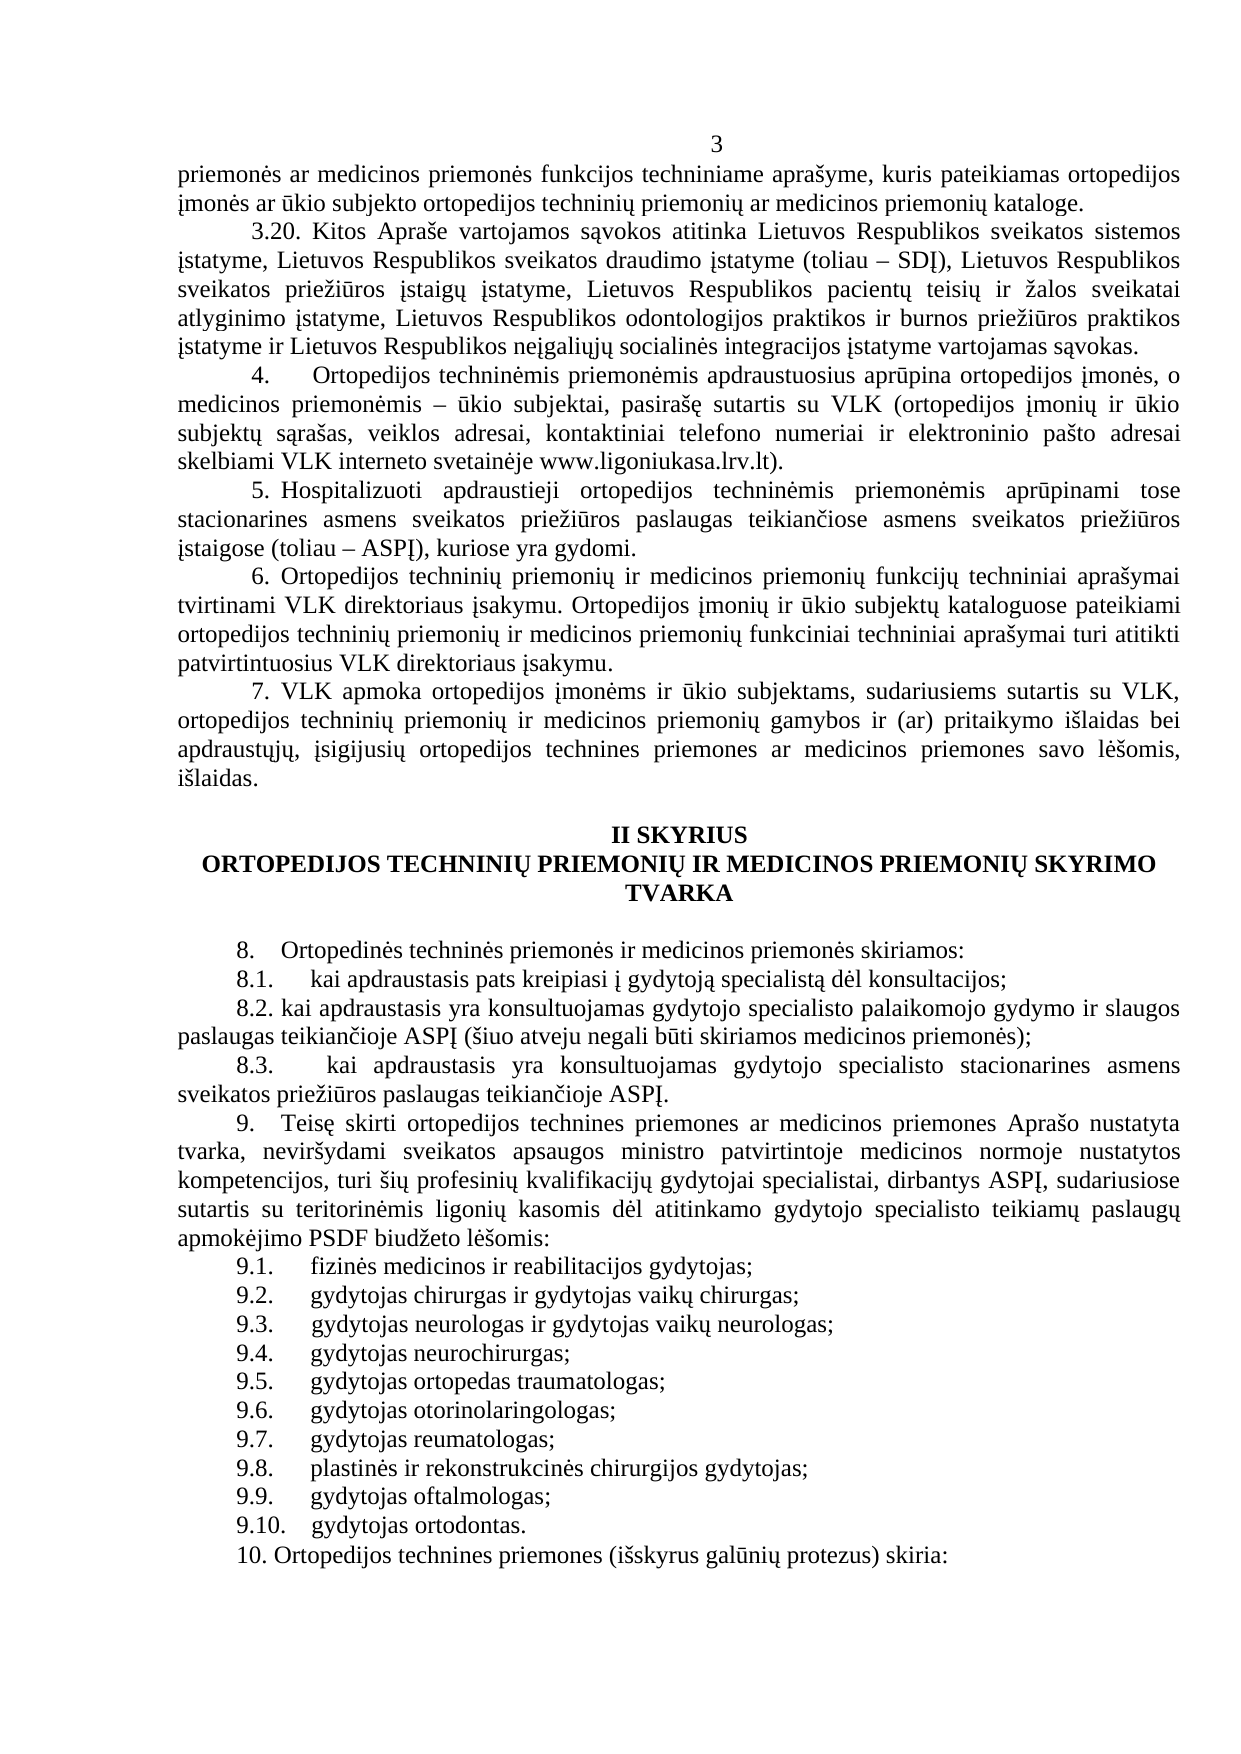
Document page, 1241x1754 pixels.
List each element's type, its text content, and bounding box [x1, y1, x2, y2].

text 7. VLK apmoka ortopedijos įmonėms ir ūkio subjektams, sudariusiems sutartis su VLK, ortopedijos techninių priemonių ir medicinos priemonių gamybos ir (ar) pritaikymo išlaidas bei apdraustųjų, įsigijusių ortopedijos technines priemones ar medicinos priemones savo lėšomis, išlaidas. [177, 676, 1181, 791]
text 9.2. gydytojas chirurgas ir gydytojas vaikų chirurgas; [177, 1280, 1181, 1309]
text 3.20. Kitos Apraše vartojamos sąvokos atitinka Lietuvos Respublikos sveikatos sistemos įstatyme, Lietuvos Respublikos sveikatos draudimo įstatyme (toliau – SDĮ), Lietuvos Respublikos sveikatos priežiūros įstaigų įstatyme, Lietuvos Respublikos pacientų teisių ir žalos sveikatai atlyginimo įstatyme, Lietuvos Respublikos odontologijos praktikos ir burnos priežiūros praktikos įstatyme ir Lietuvos Respublikos neįgaliųjų socialinės integracijos įstatyme vartojamas sąvokas. [177, 216, 1181, 360]
text 9.7. gydytojas reumatologas; [177, 1424, 1181, 1453]
text 10. Ortopedijos technines priemones (išskyrus galūnių protezus) skiria: [177, 1541, 1181, 1569]
text 9.1. fizinės medicinos ir reabilitacijos gydytojas; [177, 1251, 1181, 1280]
text 9. Teisę skirti ortopedijos technines priemones ar medicinos priemones Aprašo nustatyta tvarka, neviršydami sveikatos apsaugos ministro patvirtintoje medicinos normoje nustatytos kompetencijos, turi šių profesinių kvalifikacijų gydytojai specialistai, dirbantys ASPĮ, sudariusiose sutartis su teritorinėmis ligonių kasomis dėl atitinkamo gydytojo specialisto teikiamų paslaugų apmokėjimo PSDF biudžeto lėšomis: [177, 1108, 1181, 1251]
text 6. Ortopedijos techninių priemonių ir medicinos priemonių funkcijų techniniai aprašymai tvirtinami VLK direktoriaus įsakymu. Ortopedijos įmonių ir ūkio subjektų kataloguose pateikiami ortopedijos techninių priemonių ir medicinos priemonių funkciniai techniniai aprašymai turi atitikti patvirtintuosius VLK direktoriaus įsakymu. [177, 561, 1181, 676]
text 9.8. plastinės ir rekonstrukcinės chirurgijos gydytojas; [177, 1453, 1181, 1481]
text 8.1. kai apdraustasis pats kreipiasi į gydytoją specialistą dėl konsultacijos; [177, 964, 1181, 993]
text ORTOPEDIJOS TECHNINIŲ PRIEMONIŲ IR MEDICINOS PRIEMONIŲ SKYRIMO TVARKA [177, 849, 1181, 906]
text 8.2. kai apdraustasis yra konsultuojamas gydytojo specialisto palaikomojo gydymo ir slaugos paslaugas teikiančioje ASPĮ (šiuo atveju negali būti skiriamos medicinos priemonės); [177, 993, 1181, 1050]
text 9.9. gydytojas oftalmologas; [177, 1481, 1181, 1510]
text 9.4. gydytojas neurochirurgas; [177, 1338, 1181, 1366]
text 9.3. gydytojas neurologas ir gydytojas vaikų neurologas; [177, 1309, 1181, 1338]
text 9.5. gydytojas ortopedas traumatologas; [177, 1366, 1181, 1395]
text priemonės ar medicinos priemonės funkcijos techniniame aprašyme, kuris pateikiamas ortopedijos įmonės ar ūkio subjekto ortopedijos techninių priemonių ar medicinos priemonių kataloge. [177, 159, 1181, 216]
text 9.6. gydytojas otorinolaringologas; [177, 1395, 1181, 1424]
text 8. Ortopedinės techninės priemonės ir medicinos priemonės skiriamos: [177, 935, 1181, 964]
text 5. Hospitalizuoti apdraustieji ortopedijos techninėmis priemonėmis aprūpinami tose stacionarines asmens sveikatos priežiūros paslaugas teikiančiose asmens sveikatos priežiūros įstaigose (toliau – ASPĮ), kuriose yra gydomi. [177, 475, 1181, 561]
text II SKYRIUS [177, 820, 1181, 849]
text 8.3. kai apdraustasis yra konsultuojamas gydytojo specialisto stacionarines asmens sveikatos priežiūros paslaugas teikiančioje ASPĮ. [177, 1050, 1181, 1108]
text 9.10. gydytojas ortodontas. [177, 1510, 1181, 1539]
text 4. Ortopedijos techninėmis priemonėmis apdraustuosius aprūpina ortopedijos įmonės, o medicinos priemonėmis – ūkio subjektai, pasirašę sutartis su VLK (ortopedijos įmonių ir ūkio subjektų sąrašas, veiklos adresai, kontaktiniai telefono numeriai ir elektroninio pašto adresai skelbiami VLK interneto svetainėje www.ligoniukasa.lrv.lt). [177, 360, 1181, 475]
